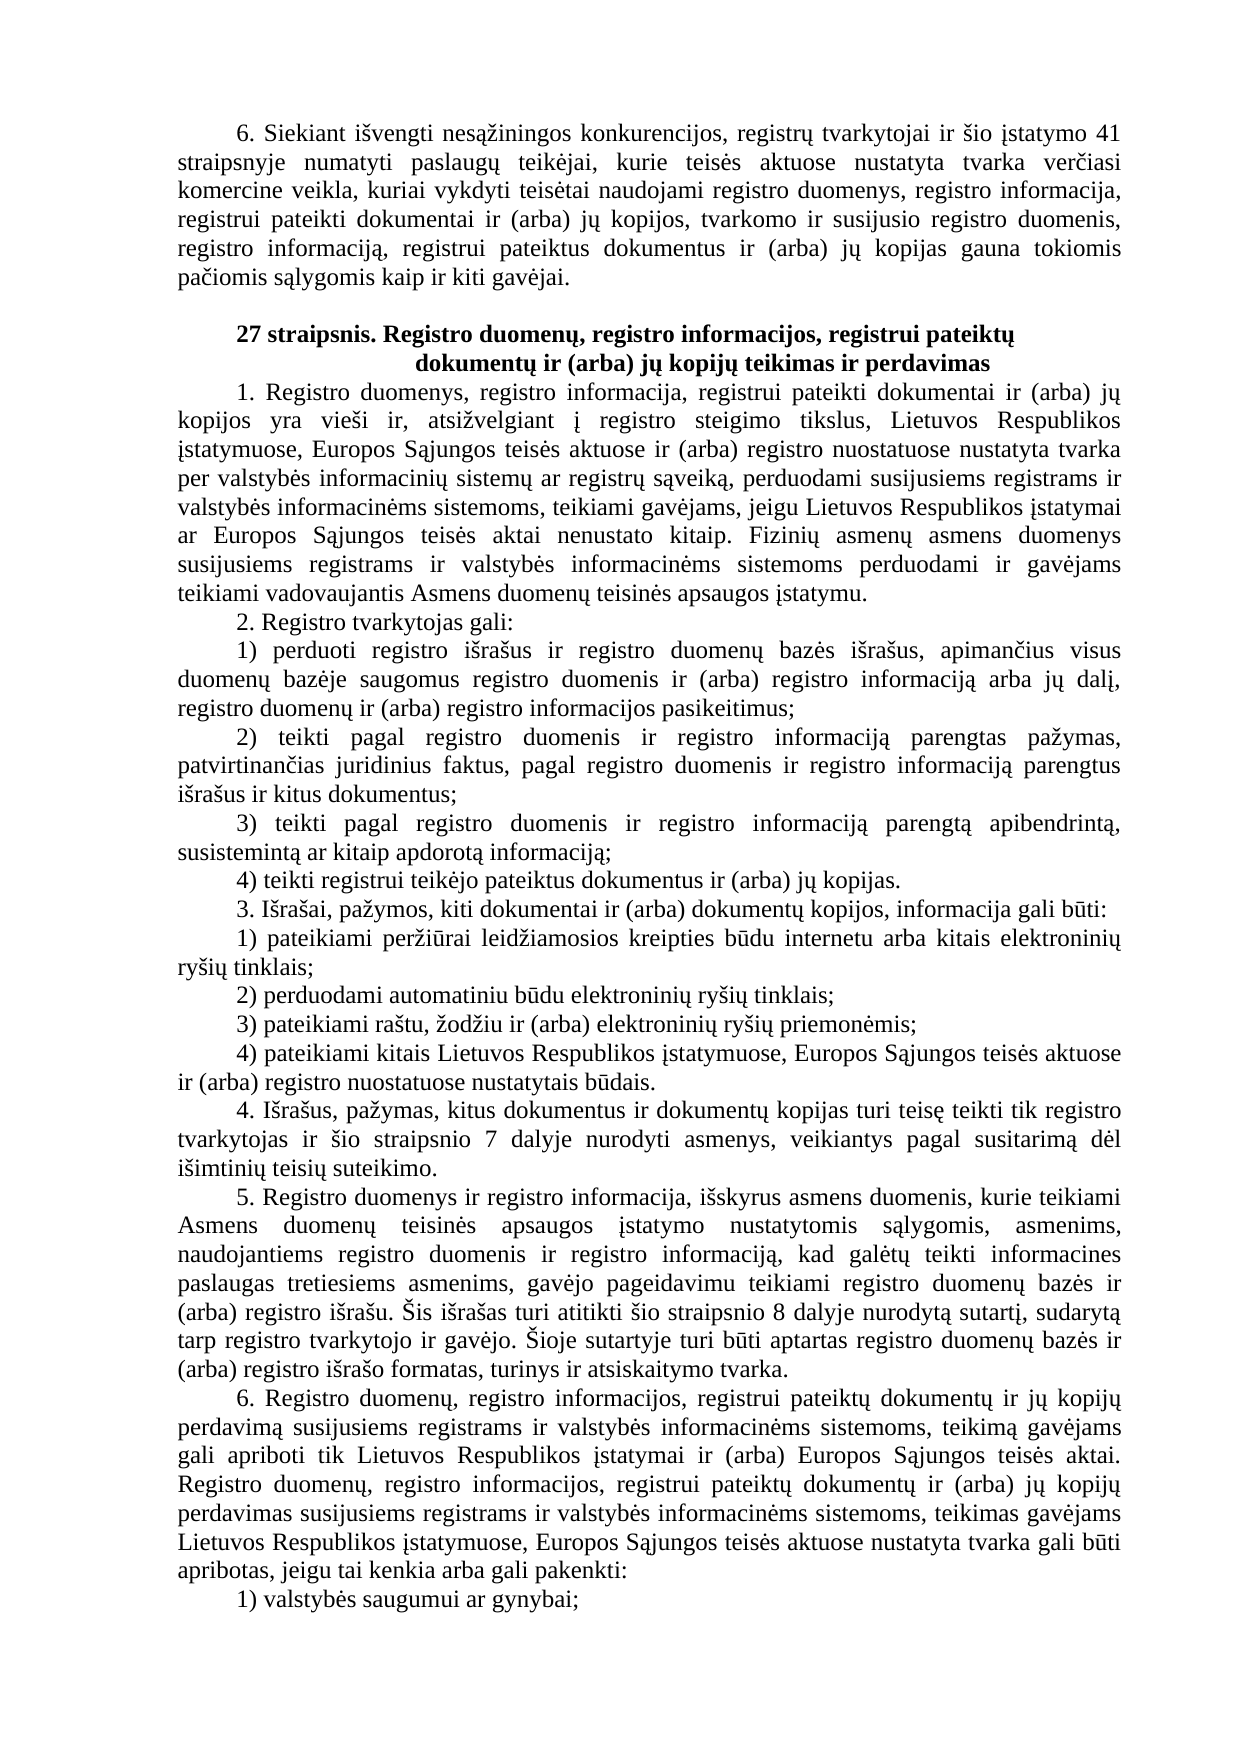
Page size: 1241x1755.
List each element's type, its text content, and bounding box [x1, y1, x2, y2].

text 1) valstybės saugumui ar gynybai; [177, 1584, 1122, 1613]
text 1) perduoti registro išrašus ir registro duomenų bazės išrašus, apimančius visus duomenų bazėje saugomus registro duomenis ir (arba) registro informaciją arba jų dalį, registro duomenų ir (arba) registro informacijos pasikeitimus; [177, 636, 1122, 722]
text 2. Registro tvarkytojas gali: [177, 607, 1122, 636]
text 2) perduodami automatiniu būdu elektroninių ryšių tinklais; [177, 981, 1122, 1009]
text 5. Registro duomenys ir registro informacija, išskyrus asmens duomenis, kurie teikiami Asmens duomenų teisinės apsaugos įstatymo nustatytomis sąlygomis, asmenims, naudojantiems registro duomenis ir registro informaciją, kad galėtų teikti informacines paslaugas tretiesiems asmenims, gavėjo pageidavimu teikiami registro duomenų bazės ir (arba) registro išrašu. Šis išrašas turi atitikti šio straipsnio 8 dalyje nurodytą sutartį, sudarytą tarp registro tvarkytojo ir gavėjo. Šioje sutartyje turi būti aptartas registro duomenų bazės ir (arba) registro išrašo formatas, turinys ir atsiskaitymo tvarka. [177, 1182, 1122, 1383]
text 4) teikti registrui teikėjo pateiktus dokumentus ir (arba) jų kopijas. [177, 866, 1122, 894]
text 1) pateikiami peržiūrai leidžiamosios kreipties būdu internetu arba kitais elektroninių ryšių tinklais; [177, 923, 1122, 981]
text 6. Registro duomenų, registro informacijos, registrui pateiktų dokumentų ir jų kopijų perdavimą susijusiems registrams ir valstybės informacinėms sistemoms, teikimą gavėjams gali apriboti tik Lietuvos Respublikos įstatymai ir (arba) Europos Sąjungos teisės aktai. Registro duomenų, registro informacijos, registrui pateiktų dokumentų ir (arba) jų kopijų perdavimas susijusiems registrams ir valstybės informacinėms sistemoms, teikimas gavėjams Lietuvos Respublikos įstatymuose, Europos Sąjungos teisės aktuose nustatyta tvarka gali būti apribotas, jeigu tai kenkia arba gali pakenkti: [177, 1383, 1122, 1584]
text 1. Registro duomenys, registro informacija, registrui pateikti dokumentai ir (arba) jų kopijos yra vieši ir, atsižvelgiant į registro steigimo tikslus, Lietuvos Respublikos įstatymuose, Europos Sąjungos teisės aktuose ir (arba) registro nuostatuose nustatyta tvarka per valstybės informacinių sistemų ar registrų sąveiką, perduodami susijusiems registrams ir valstybės informacinėms sistemoms, teikiami gavėjams, jeigu Lietuvos Respublikos įstatymai ar Europos Sąjungos teisės aktai nenustato kitaip. Fizinių asmenų asmens duomenys susijusiems registrams ir valstybės informacinėms sistemoms perduodami ir gavėjams teikiami vadovaujantis Asmens duomenų teisinės apsaugos įstatymu. [177, 377, 1122, 607]
text 27 straipsnis. Registro duomenų, registro informacijos, registrui pateiktų dokumentų ir (arba) jų kopijų teikimas ir perdavimas [236, 319, 1122, 377]
text 3) pateikiami raštu, žodžiu ir (arba) elektroninių ryšių priemonėmis; [177, 1009, 1122, 1038]
text 3) teikti pagal registro duomenis ir registro informaciją parengtą apibendrintą, susistemintą ar kitaip apdorotą informaciją; [177, 808, 1122, 866]
text 3. Išrašai, pažymos, kiti dokumentai ir (arba) dokumentų kopijos, informacija gali būti: [177, 894, 1122, 923]
text 4) pateikiami kitais Lietuvos Respublikos įstatymuose, Europos Sąjungos teisės aktuose ir (arba) registro nuostatuose nustatytais būdais. [177, 1038, 1122, 1096]
text 2) teikti pagal registro duomenis ir registro informaciją parengtas pažymas, patvirtinančias juridinius faktus, pagal registro duomenis ir registro informaciją parengtus išrašus ir kitus dokumentus; [177, 722, 1122, 808]
text 4. Išrašus, pažymas, kitus dokumentus ir dokumentų kopijas turi teisę teikti tik registro tvarkytojas ir šio straipsnio 7 dalyje nurodyti asmenys, veikiantys pagal susitarimą dėl išimtinių teisių suteikimo. [177, 1096, 1122, 1182]
text 6. Siekiant išvengti nesąžiningos konkurencijos, registrų tvarkytojai ir šio įstatymo 41 straipsnyje numatyti paslaugų teikėjai, kurie teisės aktuose nustatyta tvarka verčiasi komercine veikla, kuriai vykdyti teisėtai naudojami registro duomenys, registro informacija, registrui pateikti dokumentai ir (arba) jų kopijos, tvarkomo ir susijusio registro duomenis, registro informaciją, registrui pateiktus dokumentus ir (arba) jų kopijas gauna tokiomis pačiomis sąlygomis kaip ir kiti gavėjai. [177, 118, 1122, 291]
